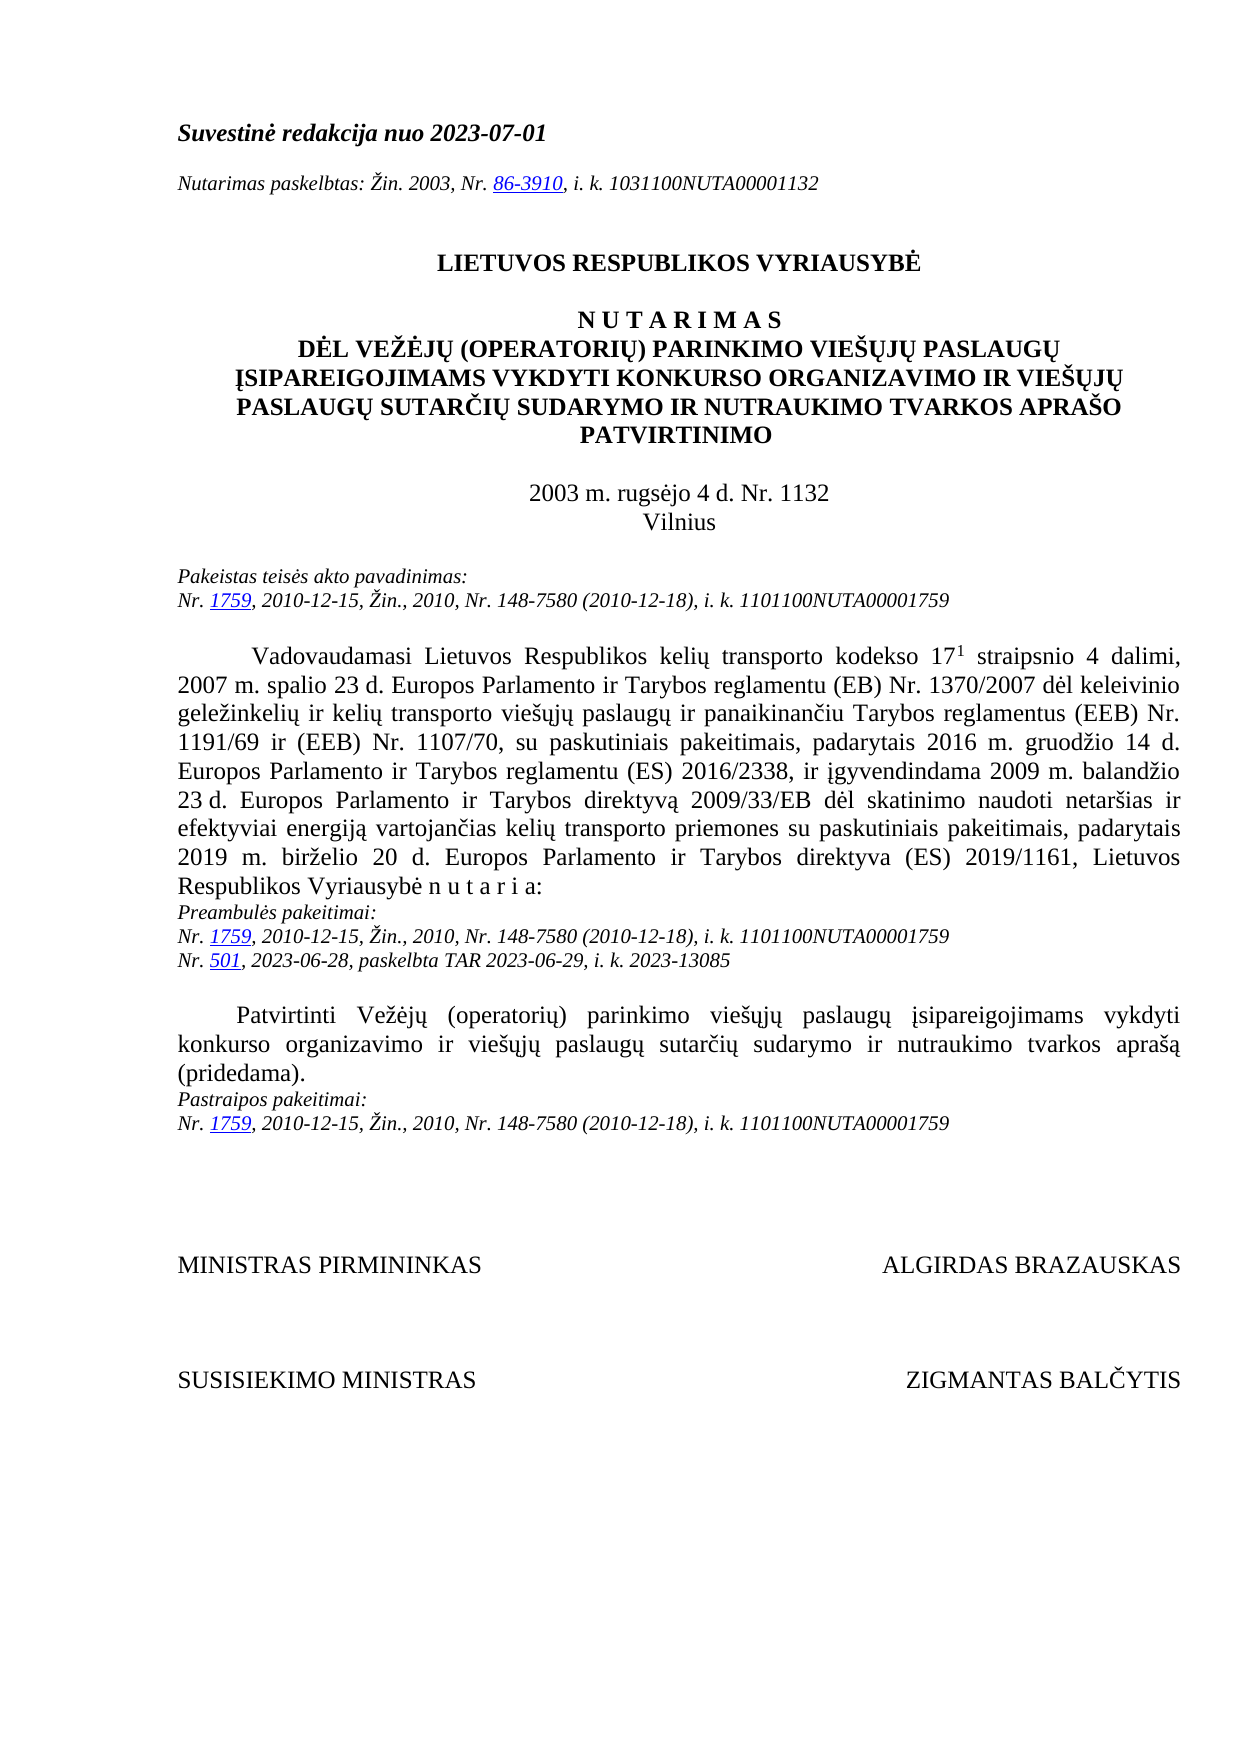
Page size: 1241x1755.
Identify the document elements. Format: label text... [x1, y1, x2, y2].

text Nr. 1759, 2010-12-15, Žin., 2010, Nr. 148-7580 (2010-12-18), i. k. 1101100NUTA00001759 [177, 1111, 1181, 1135]
text Vadovaudamasi Lietuvos Respublikos kelių transporto kodekso 171 straipsnio 4 dalimi, 2007 m. spalio 23 d. Europos Parlamento ir Tarybos reglamentu (EB) Nr. 1370/2007 dėl keleivinio geležinkelių ir kelių transporto viešųjų paslaugų ir panaikinančiu Tarybos reglamentus (EEB) Nr. 1191/69 ir (EEB) Nr. 1107/70, su paskutiniais pakeitimais, padarytais 2016 m. gruodžio 14 d. Europos Parlamento ir Tarybos reglamentu (ES) 2016/2338, ir įgyvendindama 2009 m. balandžio 23 d. Europos Parlamento ir Tarybos direktyvą 2009/33/EB dėl skatinimo naudoti netaršias ir efektyviai energiją vartojančias kelių transporto priemones su paskutiniais pakeitimais, padarytais 2019 m. birželio 20 d. Europos Parlamento ir Tarybos direktyva (ES) 2019/1161, Lietuvos Respublikos Vyriausybė n u t a r i a: [177, 641, 1181, 900]
text Suvestinė redakcija nuo 2023-07-01 [177, 118, 1181, 147]
text Patvirtinti Vežėjų (operatorių) parinkimo viešųjų paslaugų įsipareigojimams vykdyti konkurso organizavimo ir viešųjų paslaugų sutarčių sudarymo ir nutraukimo tvarkos aprašą (pridedama). [177, 1001, 1181, 1087]
text Nr. 1759, 2010-12-15, Žin., 2010, Nr. 148-7580 (2010-12-18), i. k. 1101100NUTA00001759 [177, 924, 1181, 948]
text Nutarimas paskelbtas: Žin. 2003, Nr. 86-3910, i. k. 1031100NUTA00001132 [177, 171, 1181, 195]
text Pastraipos pakeitimai: [177, 1087, 1181, 1111]
text Nr. 501, 2023-06-28, paskelbta TAR 2023-06-29, i. k. 2023-13085 [177, 948, 1181, 972]
text SUSISIEKIMO MINISTRAS ZIGMANTAS BALČYTIS [177, 1365, 1181, 1394]
text 2003 m. rugsėjo 4 d. Nr. 1132 [177, 478, 1181, 507]
text LIETUVOS RESPUBLIKOS VYRIAUSYBĖ [177, 248, 1181, 277]
text Preambulės pakeitimai: [177, 900, 1181, 924]
text DĖL VEŽĖJŲ (OPERATORIŲ) PARINKIMO VIEŠŲJŲ PASLAUGŲ ĮSIPAREIGOJIMAMS VYKDYTI KONKURSO ORGANIZAVIMO IR VIEŠŲJŲ PASLAUGŲ SUTARČIŲ SUDARYMO IR NUTRAUKIMO TVARKOS APRAŠO PATVIRTINIMO [177, 334, 1181, 449]
text Vilnius [177, 507, 1181, 535]
text Pakeistas teisės akto pavadinimas: [177, 564, 1181, 588]
text N U T A R I M A S [177, 305, 1181, 334]
text Nr. 1759, 2010-12-15, Žin., 2010, Nr. 148-7580 (2010-12-18), i. k. 1101100NUTA00001759 [177, 588, 1181, 612]
text MINISTRAS PIRMININKAS ALGIRDAS BRAZAUSKAS [177, 1250, 1181, 1279]
